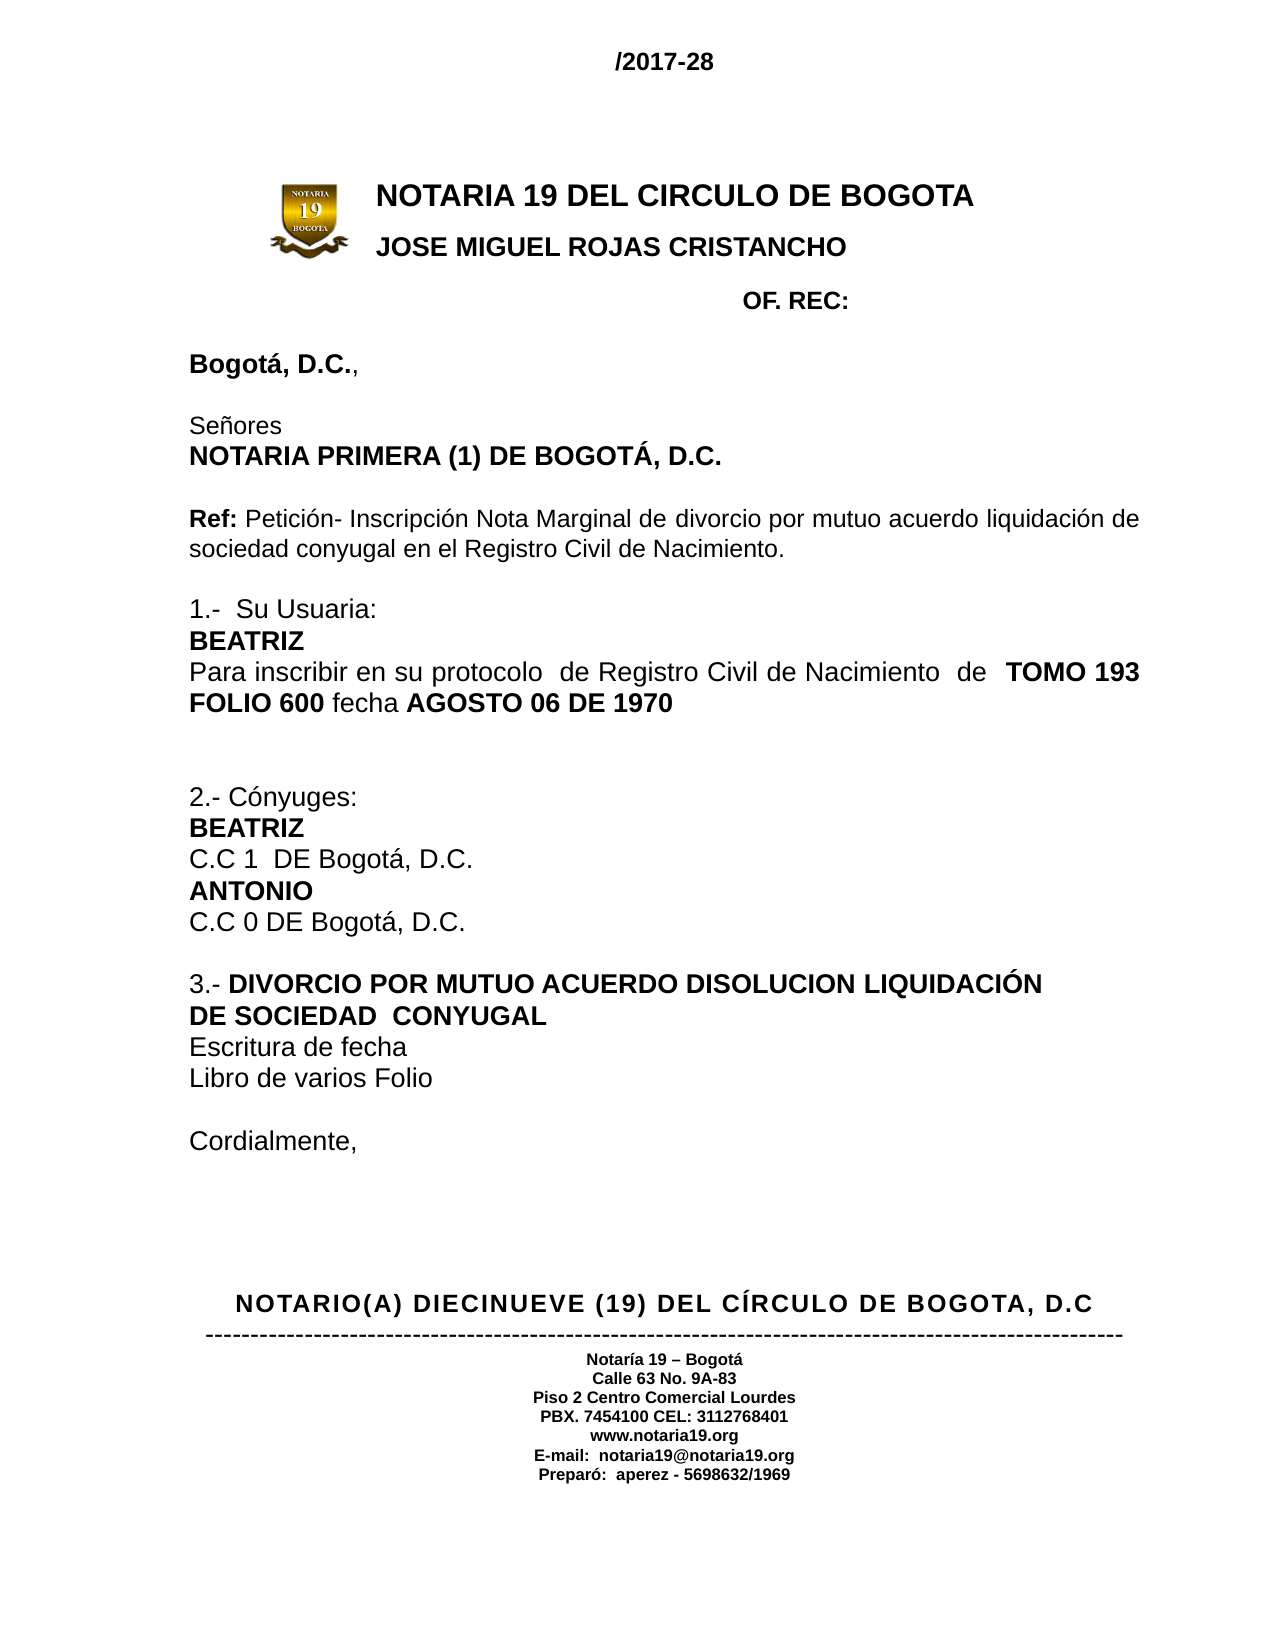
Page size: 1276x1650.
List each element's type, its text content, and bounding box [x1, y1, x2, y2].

text NOTARIA primera (1) DE BOGOTÁ, D.C. [189, 440, 1140, 471]
text JOSE MIGUEL ROJAS CRISTANCHO [189, 231, 1140, 262]
text 3.- DIVORCIO POR MUTUO ACUERDO DISOLUCION LIQUIDACIÓN [189, 968, 1140, 1000]
text NOTARIO(A) DIECINUEVE (19) DEL CÍRCULO DE BOGOTA, D.C [189, 1289, 1140, 1318]
text Señores [189, 411, 1140, 440]
text 1.- Su Usuaria: [189, 593, 1140, 625]
text Ref: Petición- Inscripción Nota Marginal de divorcio por mutuo acuerdo liquidación de sociedad conyugal en el Registro Civil de Nacimiento. [189, 502, 1140, 562]
text BEATRIZ [189, 625, 1140, 656]
text DE SOCIEDAD CONYUGAL [189, 1000, 1140, 1031]
text BEATRIZ [189, 812, 1140, 843]
text Para inscribir en su protocolo de Registro Civil de Nacimiento de TOMO 193 FOLIO 600 fecha AGOSTO 06 DE 1970 [189, 656, 1140, 718]
text Calle 63 No. 9A-83 [189, 1369, 1140, 1388]
text C.C 1 DE Bogotá, D.C. [189, 843, 1140, 875]
text www.notaria19.org [189, 1426, 1140, 1445]
text Piso 2 Centro Comercial Lourdes [189, 1388, 1140, 1407]
text NOTARIA 19 DEL CIRCULO DE BOGOTA [189, 177, 1140, 213]
text Preparó: aperez - 5698632/1969 [189, 1464, 1140, 1484]
text ------------------------------------------------------------------------------------------------------Notaría 19 – Bogotá [189, 1318, 1140, 1369]
text E-mail: notaria19@notaria19.org [189, 1445, 1140, 1464]
text Cordialmente, [189, 1125, 1140, 1156]
text Libro de varios Folio [189, 1062, 1140, 1093]
text Bogotá, D.C., [189, 348, 1140, 380]
text Escritura de fecha [189, 1031, 1140, 1062]
text ANTONIO [189, 875, 1140, 906]
text OF. REC: [189, 286, 1140, 315]
text C.C 0 DE Bogotá, D.C. [189, 906, 1140, 937]
text PBX. 7454100 CEL: 3112768401 [189, 1407, 1140, 1426]
text 2.- Cónyuges: [189, 781, 1140, 812]
